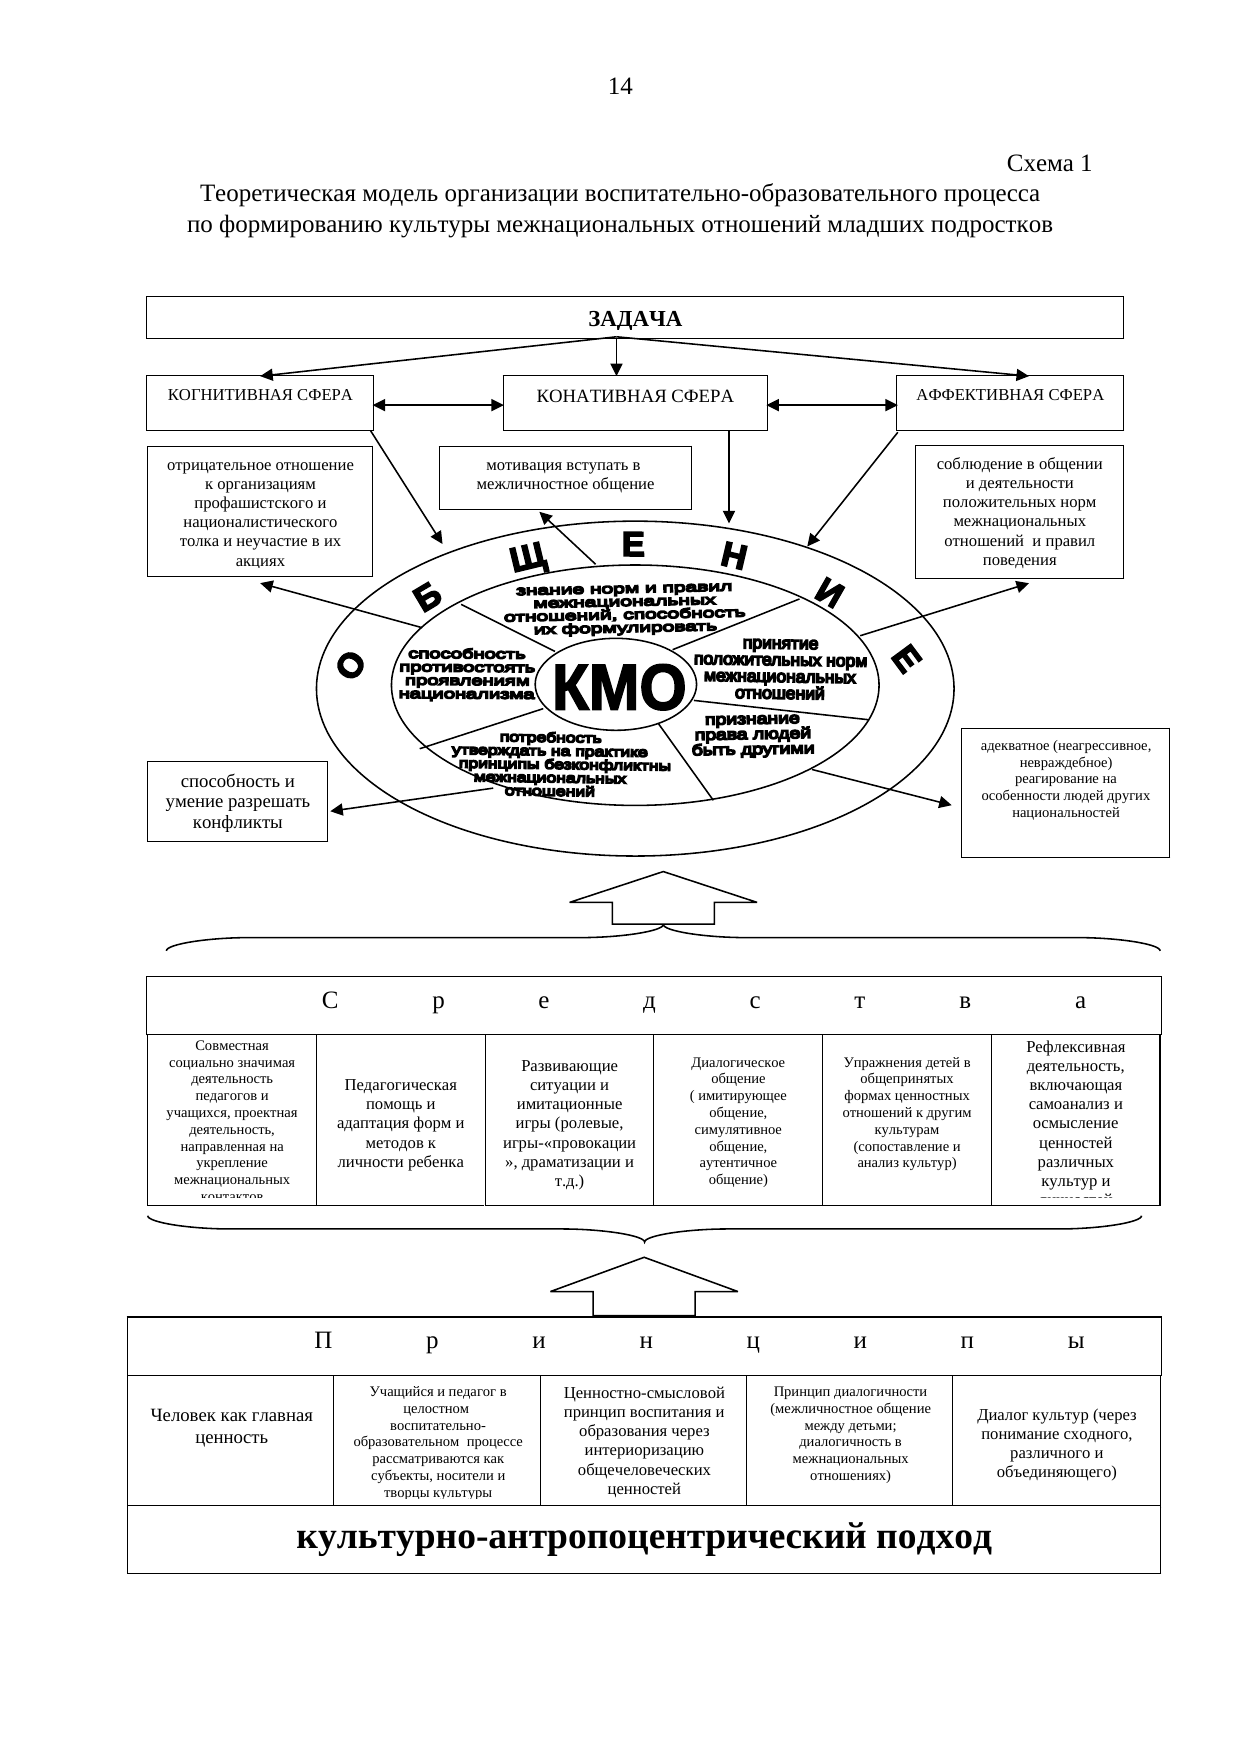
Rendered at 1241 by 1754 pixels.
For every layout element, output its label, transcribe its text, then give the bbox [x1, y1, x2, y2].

text национальностей [978, 804, 1154, 821]
text соблюдение в общении и деятельности положительных норм межнациональных отношений и правил поведения [931, 454, 1108, 569]
text Совместная социально значимая деятельность педагогов и учащихся, проектная деятельность, направленная на укрепление межнациональных контактов [163, 1037, 300, 1197]
text КОГНИТИВНАЯ СФЕРА [163, 384, 358, 404]
text воспитательно-образовательном процессе рассматриваются как субъекты, носители и творцы культуры [350, 1416, 526, 1499]
text КОНАТИВНАЯ СФЕРА [519, 384, 751, 406]
text культурно-антропоцентрический подход [143, 1514, 1145, 1557]
text Диалогическое общение ( имитирующее общение, симулятивное общение, аутентичное общение) [670, 1053, 806, 1188]
text Ценностно-смысловой принцип воспитания и образования через интериоризацию общечеловеческих ценностей [556, 1383, 732, 1498]
text Развивающие ситуации и имитационные игры (ролевые, игры-«провокации», драматизации и т.д.) [501, 1056, 638, 1190]
text Схема 1 [148, 148, 1092, 176]
text Диалог культур (через понимание сходного, различного и объединяющего) [968, 1404, 1145, 1481]
text Теоретическая модель организации воспитательно-образовательного процесса [148, 176, 1092, 208]
text ЗАДАЧА [163, 305, 1108, 329]
text Учащийся и педагог в целостном [350, 1383, 526, 1416]
text Упражнения детей в общепринятых формах ценностных отношений к другим культурам (сопоставление и анализ культур) [838, 1053, 975, 1171]
text межличностное общение [455, 474, 676, 493]
text Педагогическая помощь и адаптация форм и методов к личности ребенка [332, 1075, 469, 1171]
text Человек как главная ценность [143, 1404, 320, 1447]
text способность и умение разрешать конфликты [163, 770, 312, 833]
text Принцип диалогичности (межличностное общение между детьми; диалогичность в межнациональных отношениях) [762, 1383, 938, 1483]
text Принципы [143, 1326, 1145, 1354]
text отрицательное отношение к организациям профашистского и националистического толка и неучастие в их акциях [163, 454, 357, 567]
text АФФЕКТИВНАЯ СФЕРА [913, 384, 1108, 404]
text по формированию культуры межнациональных отношений младших подростков [148, 208, 1092, 239]
text адекватное (неагрессивное, невраждебное) реагирование на особенности людей других [978, 737, 1154, 804]
text Средства [163, 985, 1145, 1014]
text Рефлексивная деятельность, включающая самоанализ и осмысление ценностей различных культур и личностей [1007, 1037, 1144, 1197]
text мотивация вступать в [455, 454, 676, 474]
